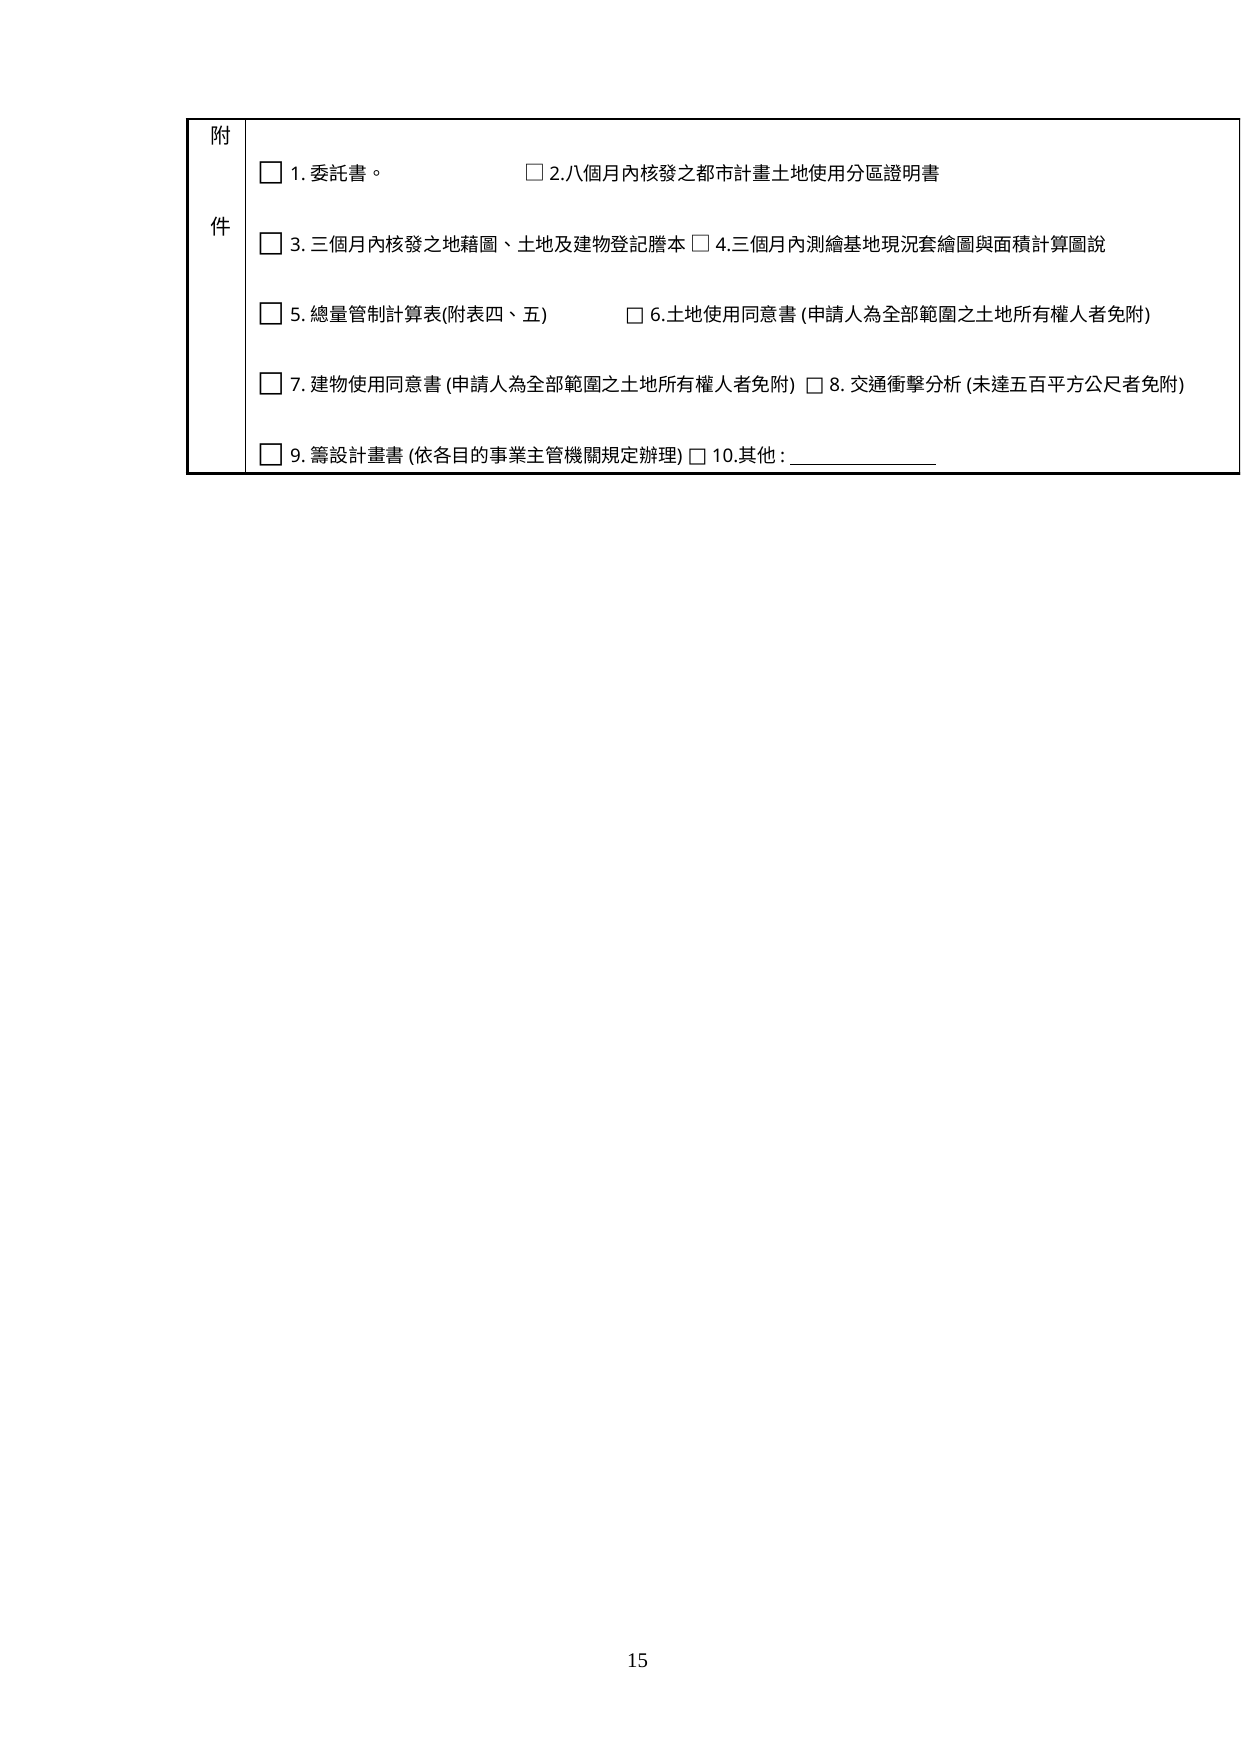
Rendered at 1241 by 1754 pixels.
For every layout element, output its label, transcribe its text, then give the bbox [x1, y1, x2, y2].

table_cell 1. 委託書。 □ 2.八個月內核發之都市計畫土地使用分區證明書 3. 三個月內核發之地藉圖、土地及建物登記謄本 □ 4.三個月內測繪基地現況套繪圖與面積計算圖說 5. 總量管制計算表(附表四、五) □ 6.土地使用同意書 (申請人為全部範圍之土地所有權人者免附) 7. 建物使用同意書 (申請人為全部範圍之土地所有權人者免附) □ 8. 交通衝擊分析 (未達五百平方公尺者免附) 9. 籌設計畫書 (依各目的事業主管機關規定辦理) □ 10.其他 : [246, 120, 1239, 472]
table_cell 附 件 [189, 120, 245, 472]
